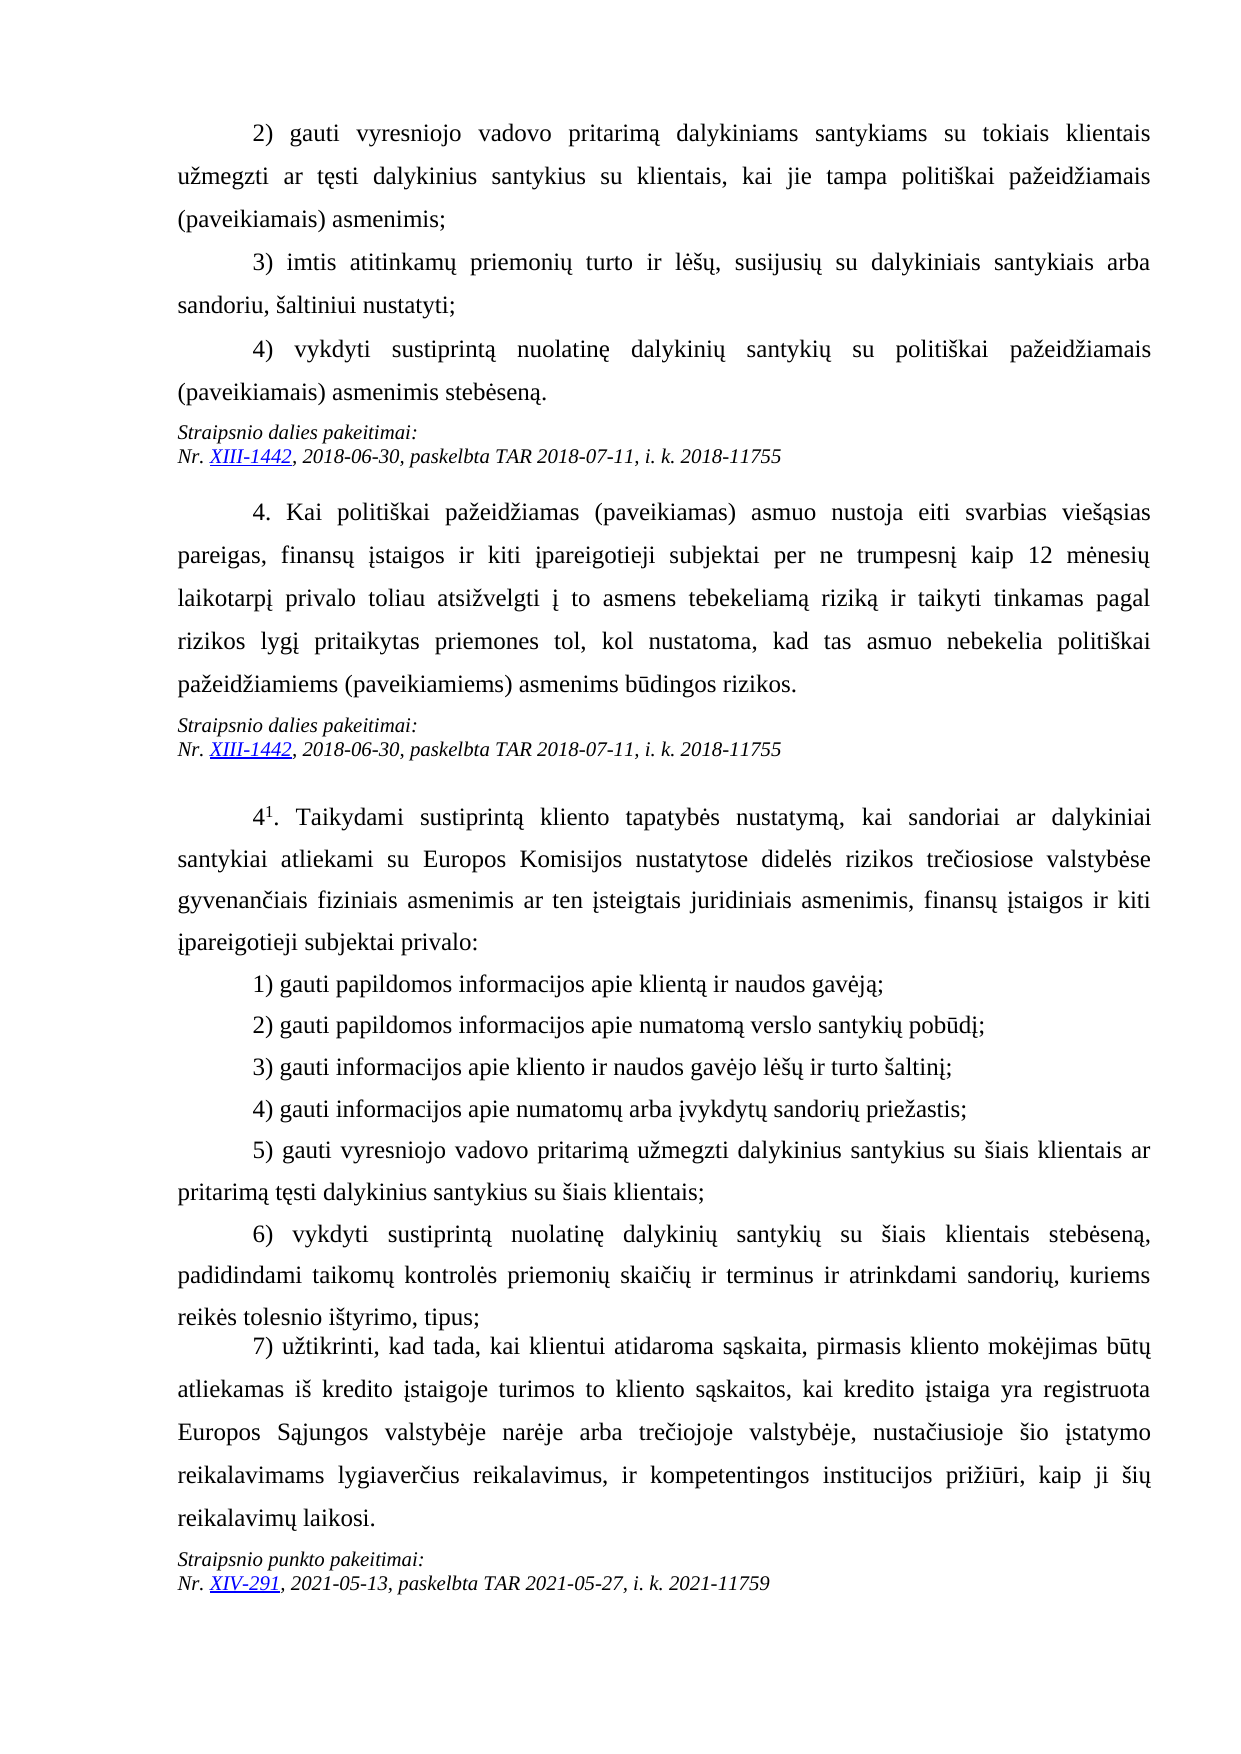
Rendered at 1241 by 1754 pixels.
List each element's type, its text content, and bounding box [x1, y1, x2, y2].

text Nr. XIII-1442, 2018-06-30, paskelbta TAR 2018-07-11, i. k. 2018-11755 [177, 444, 1152, 468]
text 41. Taikydami sustiprintą kliento tapatybės nustatymą, kai sandoriai ar dalykiniai santykiai atliekami su Europos Komisijos nustatytose didelės rizikos trečiosiose valstybėse gyvenančiais fiziniais asmenimis ar ten įsteigtais juridiniais asmenimis, finansų įstaigos ir kiti įpareigotieji subjektai privalo: [177, 789, 1152, 956]
text 7) užtikrinti, kad tada, kai klientui atidaroma sąskaita, pirmasis kliento mokėjimas būtų atliekamas iš kredito įstaigoje turimos to kliento sąskaitos, kai kredito įstaiga yra registruota Europos Sąjungos valstybėje narėje arba trečiojoje valstybėje, nustačiusioje šio įstatymo reikalavimams lygiaverčius reikalavimus, ir kompetentingos institucijos prižiūri, kaip ji šių reikalavimų laikosi. [177, 1331, 1152, 1532]
text 3) gauti informacijos apie kliento ir naudos gavėjo lėšų ir turto šaltinį; [177, 1039, 1152, 1081]
text 5) gauti vyresniojo vadovo pritarimą užmegzti dalykinius santykius su šiais klientais ar pritarimą tęsti dalykinius santykius su šiais klientais; [177, 1123, 1152, 1206]
text Straipsnio punkto pakeitimai: [177, 1547, 1152, 1571]
text 4) vykdyti sustiprintą nuolatinę dalykinių santykių su politiškai pažeidžiamais (paveikiamais) asmenimis stebėseną. [177, 334, 1152, 406]
text Straipsnio dalies pakeitimai: [177, 712, 1152, 737]
text 1) gauti papildomos informacijos apie klientą ir naudos gavėją; [177, 956, 1152, 998]
text 4. Kai politiškai pažeidžiamas (paveikiamas) asmuo nustoja eiti svarbias viešąsias pareigas, finansų įstaigos ir kiti įpareigotieji subjektai per ne trumpesnį kaip 12 mėnesių laikotarpį privalo toliau atsižvelgti į to asmens tebekeliamą riziką ir taikyti tinkamas pagal rizikos lygį pritaikytas priemones tol, kol nustatoma, kad tas asmuo nebekelia politiškai pažeidžiamiems (paveikiamiems) asmenims būdingos rizikos. [177, 497, 1152, 698]
text Nr. XIV-291, 2021-05-13, paskelbta TAR 2021-05-27, i. k. 2021-11759 [177, 1571, 1152, 1595]
text 2) gauti vyresniojo vadovo pritarimą dalykiniams santykiams su tokiais klientais užmegzti ar tęsti dalykinius santykius su klientais, kai jie tampa politiškai pažeidžiamais (paveikiamais) asmenimis; [177, 118, 1152, 233]
text Nr. XIII-1442, 2018-06-30, paskelbta TAR 2018-07-11, i. k. 2018-11755 [177, 737, 1152, 761]
text 3) imtis atitinkamų priemonių turto ir lėšų, susijusių su dalykiniais santykiais arba sandoriu, šaltiniui nustatyti; [177, 247, 1152, 319]
text 6) vykdyti sustiprintą nuolatinę dalykinių santykių su šiais klientais stebėseną, padidindami taikomų kontrolės priemonių skaičių ir terminus ir atrinkdami sandorių, kuriems reikės tolesnio ištyrimo, tipus; [177, 1206, 1152, 1331]
text 4) gauti informacijos apie numatomų arba įvykdytų sandorių priežastis; [177, 1081, 1152, 1123]
text 2) gauti papildomos informacijos apie numatomą verslo santykių pobūdį; [177, 998, 1152, 1039]
text Straipsnio dalies pakeitimai: [177, 420, 1152, 444]
